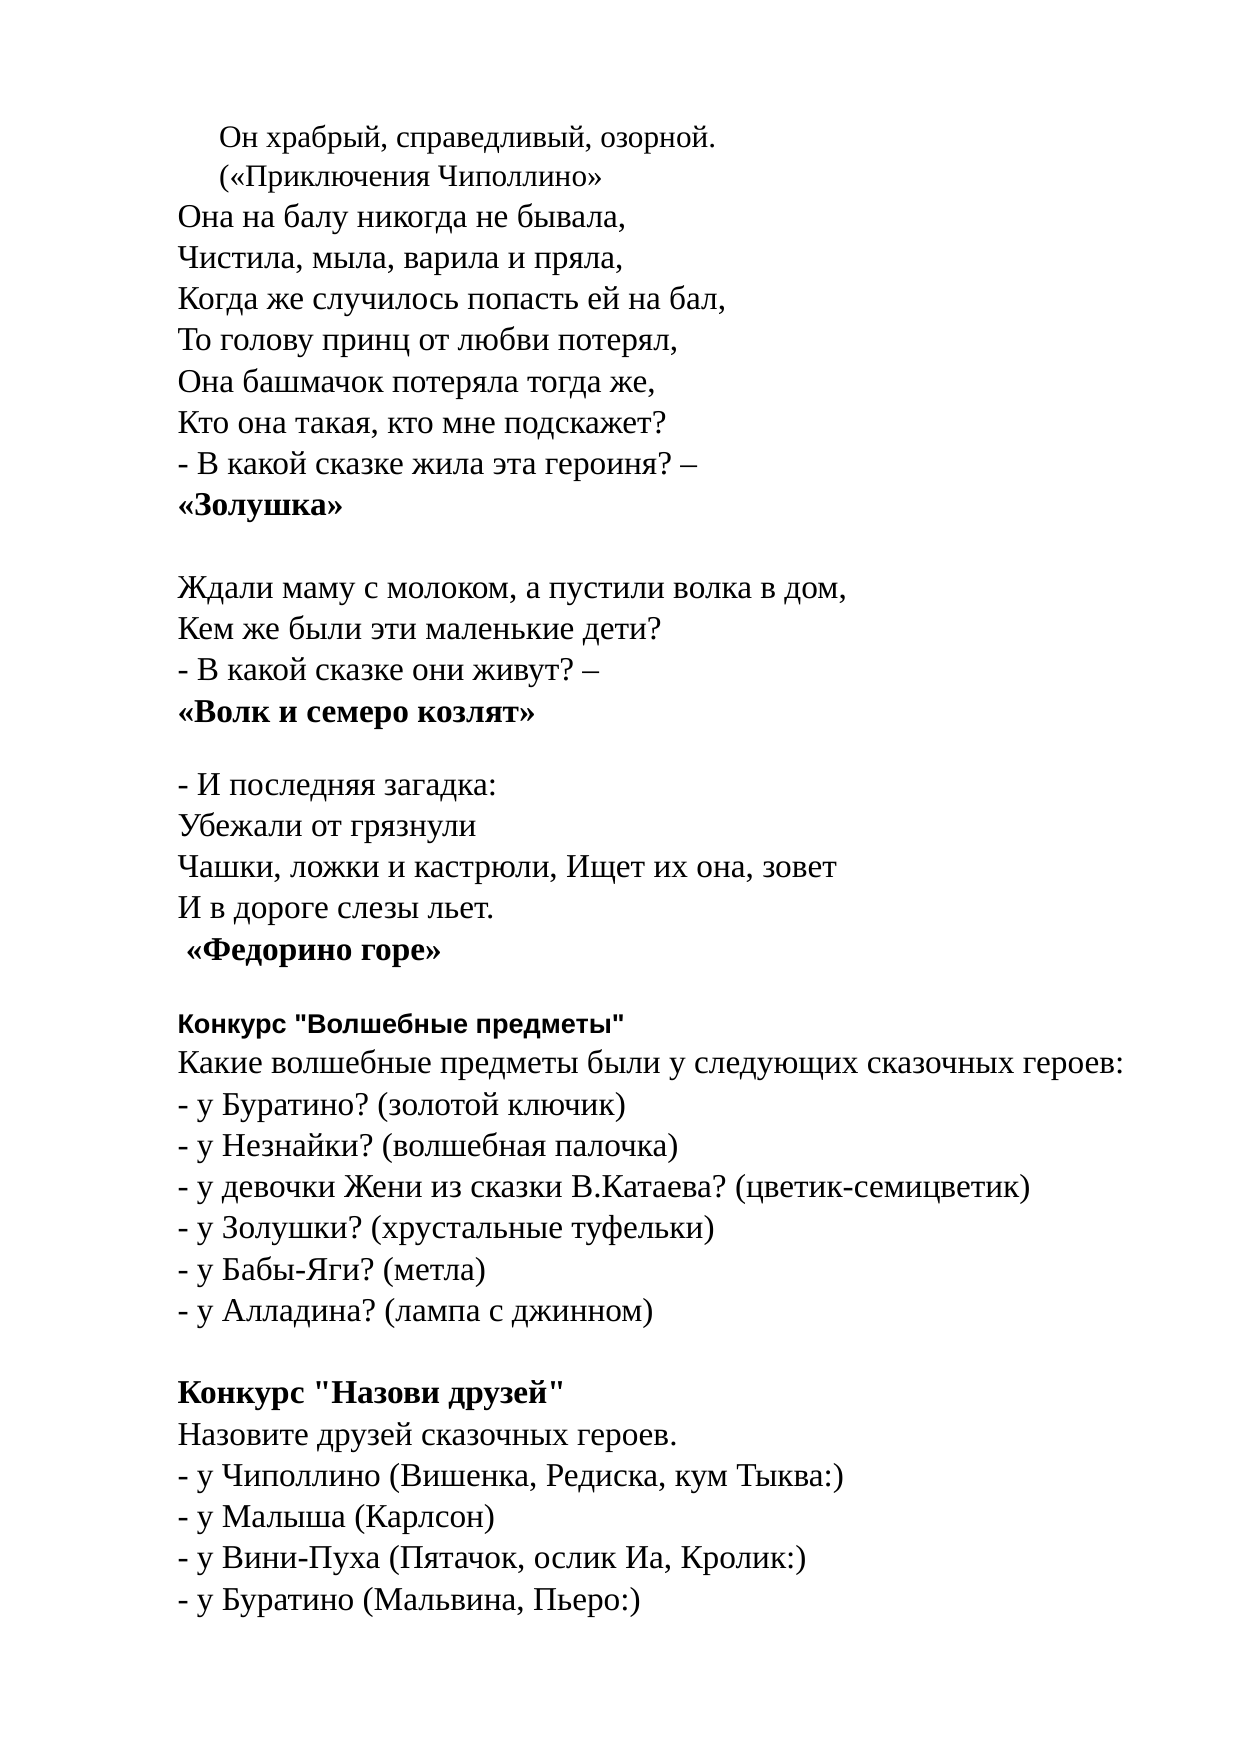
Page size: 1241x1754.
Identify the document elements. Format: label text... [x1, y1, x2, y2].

text Конкурс "Волшебные предметы" [177, 1006, 1152, 1039]
text Назовите друзей сказочных героев. [177, 1414, 1152, 1452]
text «Волк и семеро козлят» [177, 691, 1152, 729]
text - у Малыша (Карлсон) [177, 1496, 1152, 1534]
text Кто она такая, кто мне подскажет? [177, 402, 1152, 440]
text - И последняя загадка: [177, 764, 1152, 802]
text И в дороге слезы льет. [177, 887, 1152, 926]
text («Приключения Чиполлино» [177, 157, 1152, 193]
text Какие волшебные предметы были у следующих сказочных героев: [177, 1042, 1152, 1081]
text «Федорино горе» [177, 929, 1152, 967]
text Чистила, мыла, варила и пряла, [177, 237, 1152, 275]
text - В какой сказке жила эта героиня? – [177, 443, 1152, 482]
text - у Незнайки? (волшебная палочка) [177, 1125, 1152, 1163]
text - у Буратино (Мальвина, Пьеро:) [177, 1579, 1152, 1617]
text Кем же были эти маленькие дети? [177, 608, 1152, 647]
text Она башмачок потеряла тогда же, [177, 361, 1152, 399]
text - у Чиполлино (Вишенка, Редиска, кум Тыква:) [177, 1455, 1152, 1493]
text Чашки, ложки и кастрюли, Ищет их она, зовет [177, 846, 1152, 884]
text Когда же случилось попасть ей на бал, [177, 278, 1152, 317]
text - у Вини-Пуха (Пятачок, ослик Иа, Кролик:) [177, 1537, 1152, 1576]
text Ждали маму с молоком, а пустили волка в дом, [177, 567, 1152, 605]
text - у девочки Жени из сказки В.Катаева? (цветик-семицветик) [177, 1166, 1152, 1204]
text Он храбрый, справедливый, озорной. [177, 118, 1152, 154]
text - у Бабы-Яги? (метла) [177, 1249, 1152, 1287]
text - у Буратино? (золотой ключик) [177, 1084, 1152, 1122]
text Она на балу никогда не бывала, [177, 196, 1152, 234]
text То голову принц от любви потерял, [177, 319, 1152, 358]
text Убежали от грязнули [177, 805, 1152, 843]
text Конкурс "Назови друзей" [177, 1372, 1152, 1411]
text - у Золушки? (хрустальные туфельки) [177, 1207, 1152, 1246]
text - В какой сказке они живут? – [177, 649, 1152, 688]
text «Золушка» [177, 484, 1152, 523]
text - у Алладина? (лампа с джинном) [177, 1290, 1152, 1328]
